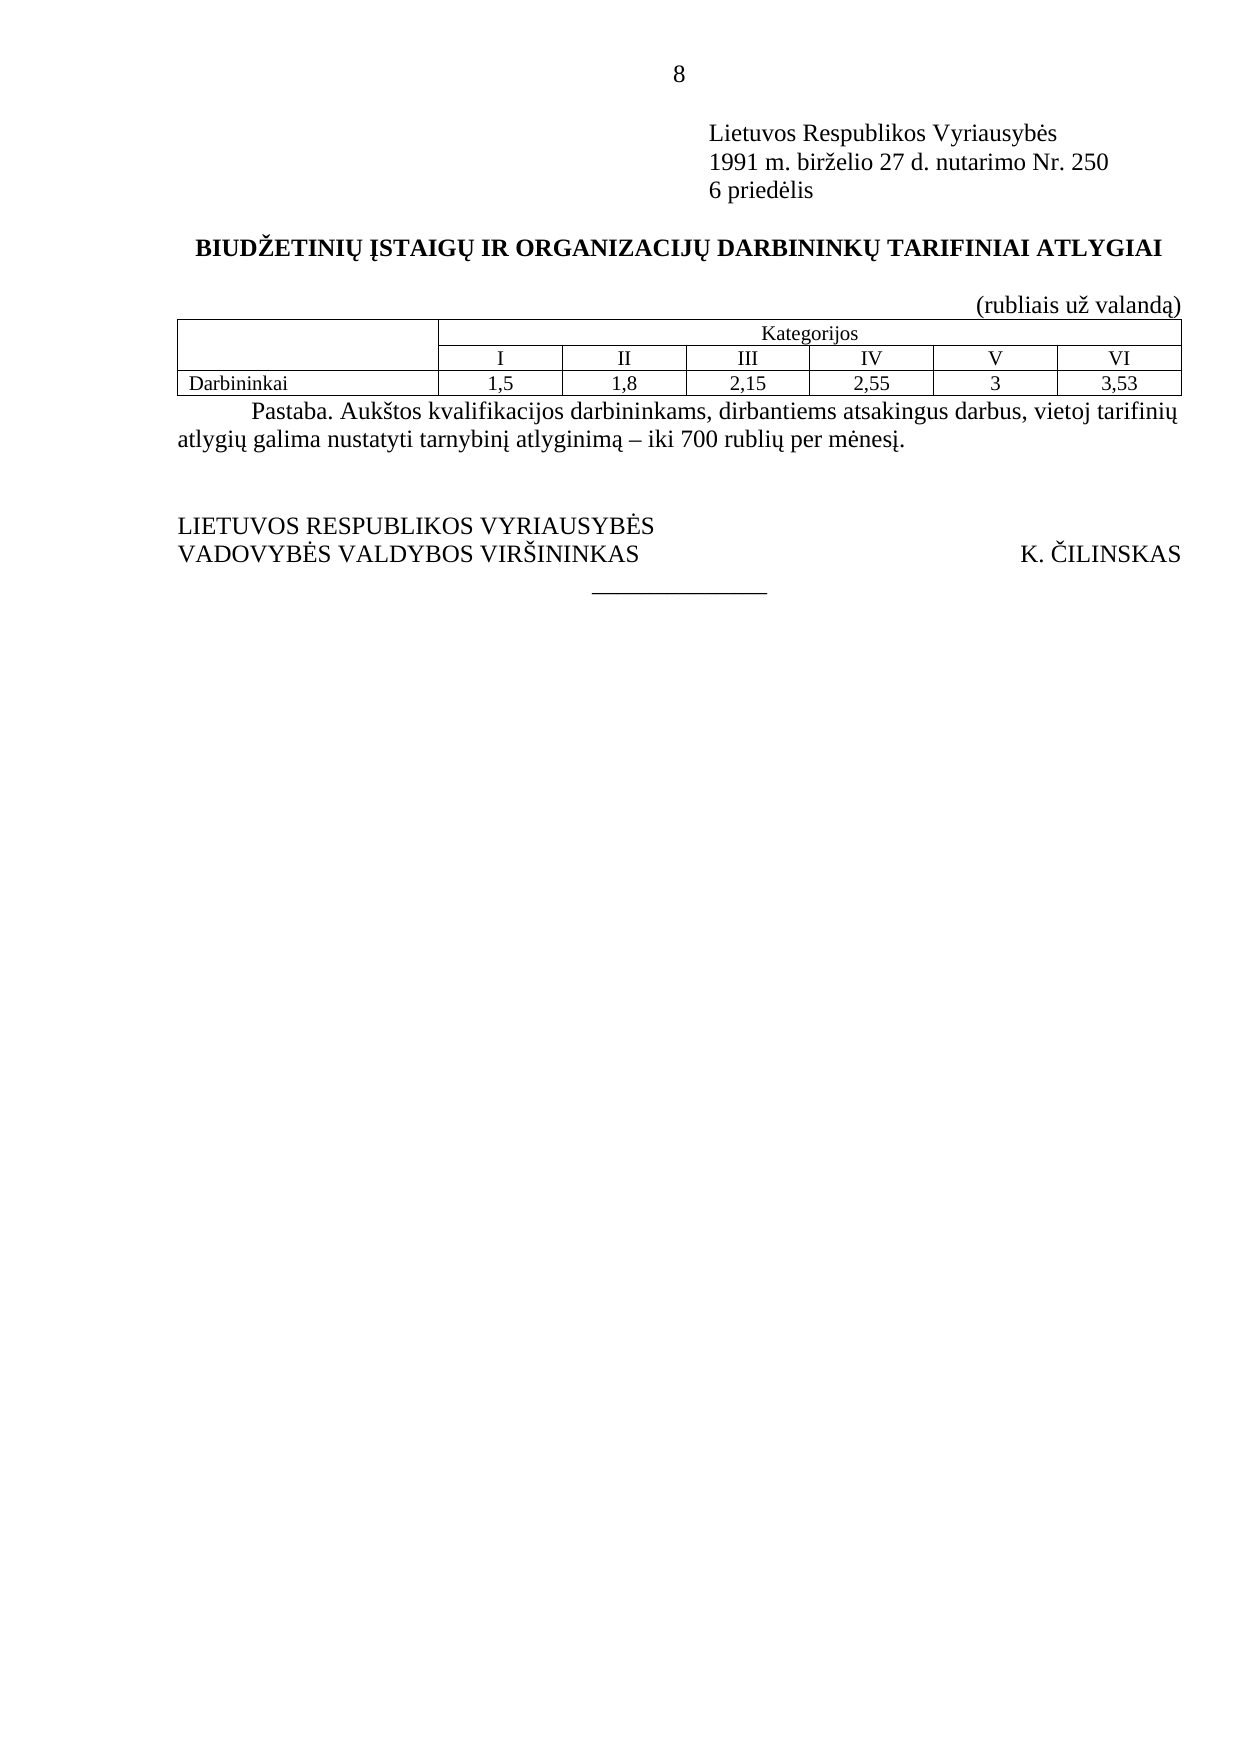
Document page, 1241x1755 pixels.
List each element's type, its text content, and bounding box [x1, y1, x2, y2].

text 6 priedėlis [177, 176, 1181, 204]
table_cell 3 [934, 371, 1057, 395]
text Biudžetinių įstaigų ir organizacijų darbininkų tarifiniai atlygiai [177, 233, 1181, 262]
table_cell I [439, 346, 562, 369]
text ______________ [177, 568, 1181, 597]
table_cell V [934, 346, 1057, 369]
table_cell 2,15 [687, 371, 809, 395]
table_cell Darbininkai [178, 371, 438, 395]
table_header [178, 320, 438, 369]
table_cell 2,55 [810, 371, 933, 395]
table_cell 3,53 [1058, 371, 1181, 395]
text 1991 m. birželio 27 d. nutarimo Nr. 250 [177, 147, 1181, 176]
table_cell III [687, 346, 809, 369]
text LIETUVOS RESPUBLIKOS VYRIAUSYBĖS [177, 511, 1181, 539]
text Pastaba. Aukštos kvalifikacijos darbininkams, dirbantiems atsakingus darbus, vietoj tarifinių atlygių galima nustatyti tarnybinį atlyginimą – iki 700 rublių per mėnesį. [177, 396, 1181, 453]
table_cell VI [1058, 346, 1181, 369]
table_cell IV [810, 346, 933, 369]
table_cell II [563, 346, 686, 369]
table_cell 1,8 [563, 371, 686, 395]
text (rubliais už valandą) [177, 291, 1181, 319]
table_header Kategorijos [439, 320, 1181, 344]
text VADOVYBĖS VALDYBOS VIRŠININKAS K. ČILINSKAS [177, 539, 1181, 568]
table_cell 1,5 [439, 371, 562, 395]
text Lietuvos Respublikos Vyriausybės [709, 118, 1181, 147]
